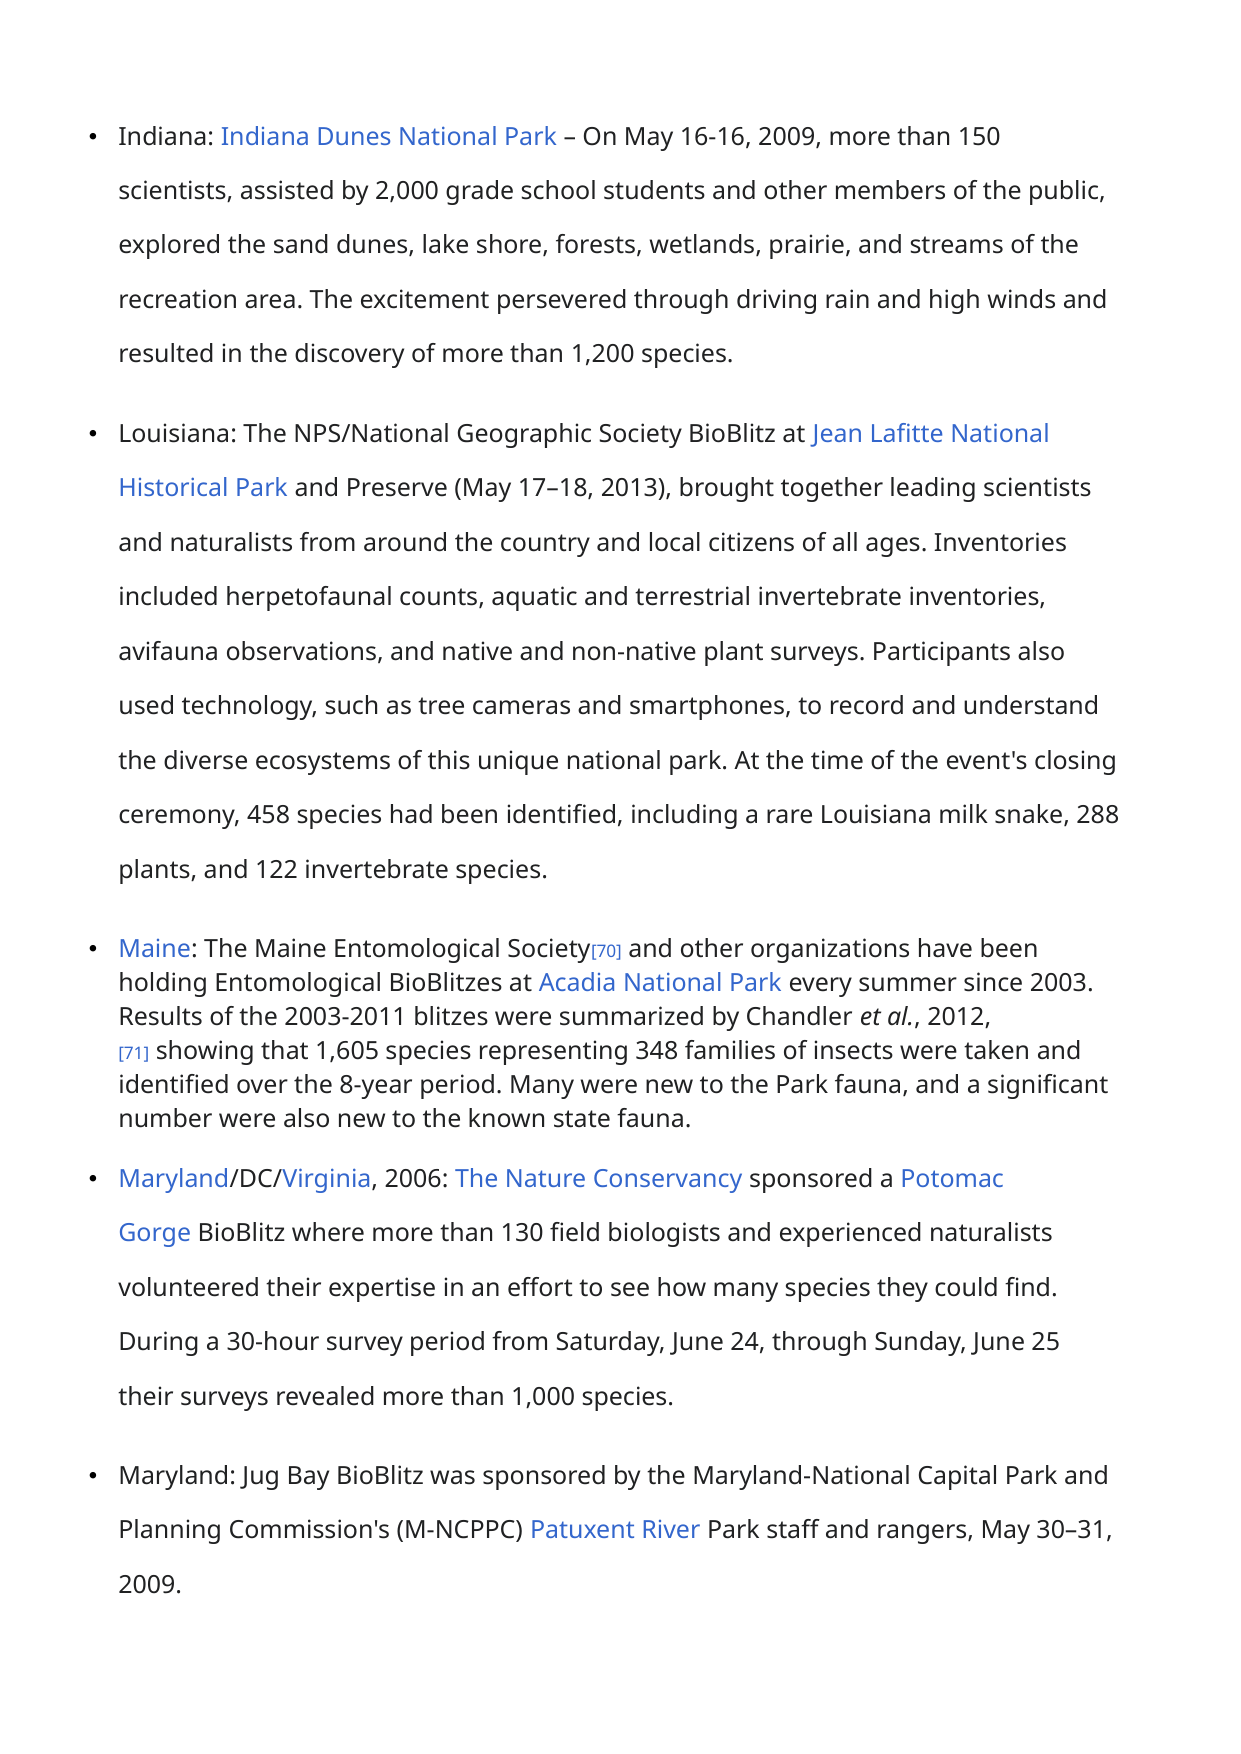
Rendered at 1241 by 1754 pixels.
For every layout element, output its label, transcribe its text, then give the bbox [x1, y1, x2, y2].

list Maryland: Jug Bay BioBlitz was sponsored by the Maryland-National Capital Park and Planning Commission's (M-NCPPC) Patuxent River Park staff and rangers, May 30–31, 2009. [118, 1458, 1122, 1601]
list Maryland/DC/Virginia, 2006: The Nature Conservancy sponsored a Potomac Gorge BioBlitz where more than 130 field biologists and experienced naturalists volunteered their expertise in an effort to see how many species they could find. During a 30-hour survey period from Saturday, June 24, through Sunday, June 25 their surveys revealed more than 1,000 species. [118, 1160, 1122, 1412]
list Louisiana: The NPS/National Geographic Society BioBlitz at Jean Lafitte National Historical Park and Preserve (May 17–18, 2013), brought together leading scientists and naturalists from around the country and local citizens of all ages. Inventories included herpetofaunal counts, aquatic and terrestrial invertebrate inventories, avifauna observations, and native and non-native plant surveys. Participants also used technology, such as tree cameras and smartphones, to record and understand the diverse ecosystems of this unique national park. At the time of the event's closing ceremony, 458 species had been identified, including a rare Louisiana milk snake, 288 plants, and 122 invertebrate species. [118, 416, 1122, 885]
list Indiana: Indiana Dunes National Park – On May 16-16, 2009, more than 150 scientists, assisted by 2,000 grade school students and other members of the public, explored the sand dunes, lake shore, forests, wetlands, prairie, and streams of the recreation area. The excitement persevered through driving rain and high winds and resulted in the discovery of more than 1,200 species. [118, 118, 1122, 370]
list Maine: The Maine Entomological Society[70] and other organizations have been holding Entomological BioBlitzes at Acadia National Park every summer since 2003. Results of the 2003-2011 blitzes were summarized by Chandler et al., 2012,[71] showing that 1,605 species representing 348 families of insects were taken and identified over the 8-year period. Many were new to the Park fauna, and a significant number were also new to the known state fauna. [118, 931, 1122, 1135]
